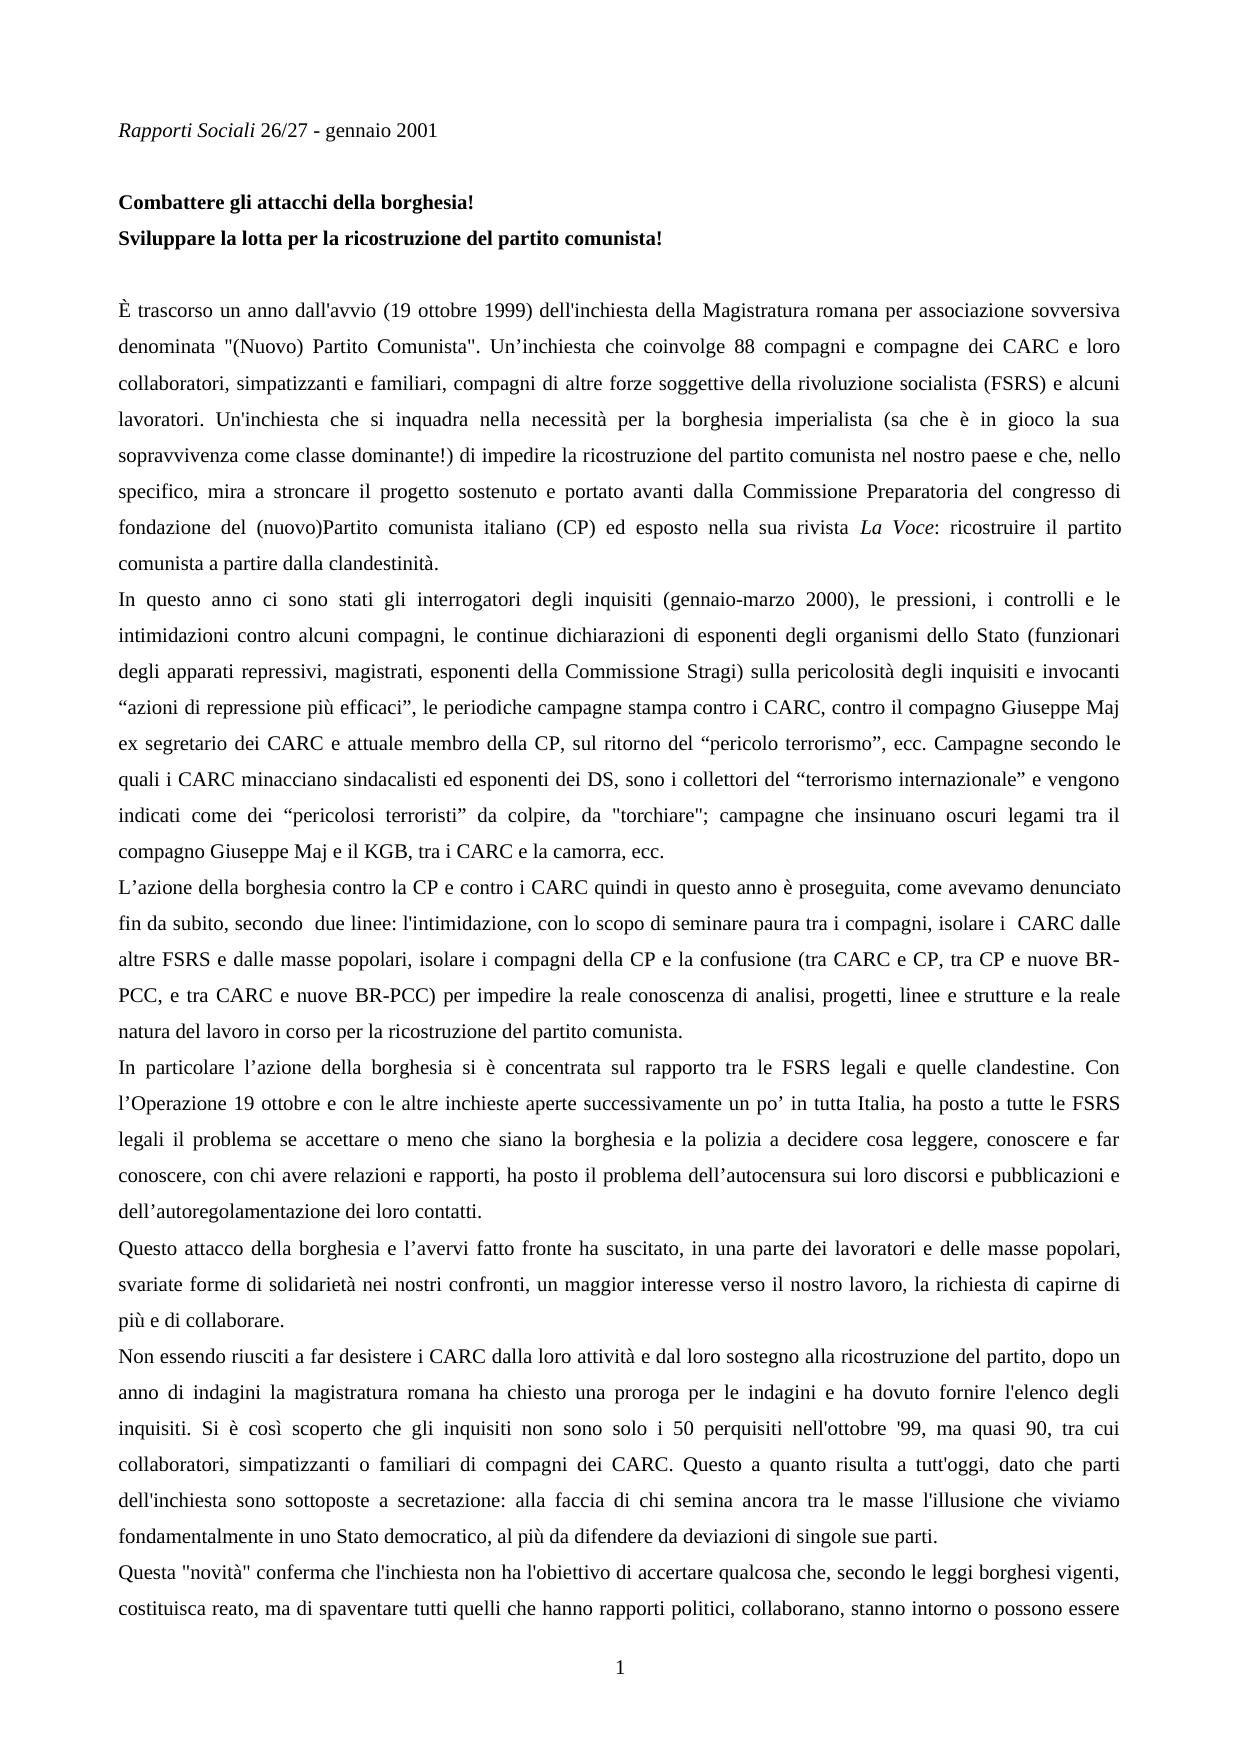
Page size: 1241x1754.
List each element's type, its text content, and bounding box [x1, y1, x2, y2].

text È trascorso un anno dall'avvio (19 ottobre 1999) dell'inchiesta della Magistratura romana per associazione sovversiva denominata "(Nuovo) Partito Comunista". Un’inchiesta che coinvolge 88 compagni e compagne dei CARC e loro collaboratori, simpatizzanti e familiari, compagni di altre forze soggettive della rivoluzione socialista (FSRS) e alcuni lavoratori. Un'inchiesta che si inquadra nella necessità per la borghesia imperialista (sa che è in gioco la sua sopravvivenza come classe dominante!) di impedire la ricostruzione del partito comunista nel nostro paese e che, nello specifico, mira a stroncare il progetto sostenuto e portato avanti dalla Commissione Preparatoria del congresso di fondazione del (nuovo)Partito comunista italiano (CP) ed esposto nella sua rivista La Voce: ricostruire il partito comunista a partire dalla clandestinità. [118, 298, 1122, 575]
text In questo anno ci sono stati gli interrogatori degli inquisiti (gennaio-marzo 2000), le pressioni, i controlli e le intimidazioni contro alcuni compagni, le continue dichiarazioni di esponenti degli organismi dello Stato (funzionari degli apparati repressivi, magistrati, esponenti della Commissione Stragi) sulla pericolosità degli inquisiti e invocanti “azioni di repressione più efficaci”, le periodiche campagne stampa contro i CARC, contro il compagno Giuseppe Maj ex segretario dei CARC e attuale membro della CP, sul ritorno del “pericolo terrorismo”, ecc. Campagne secondo le quali i CARC minacciano sindacalisti ed esponenti dei DS, sono i collettori del “terrorismo internazionale” e vengono indicati come dei “pericolosi terroristi” da colpire, da "torchiare"; campagne che insinuano oscuri legami tra il compagno Giuseppe Maj e il KGB, tra i CARC e la camorra, ecc. [118, 587, 1122, 863]
text Questa "novità" conferma che l'inchiesta non ha l'obiettivo di accertare qualcosa che, secondo le leggi borghesi vigenti, costituisca reato, ma di spaventare tutti quelli che hanno rapporti politici, collaborano, stanno intorno o possono essere [118, 1560, 1122, 1620]
text Questo attacco della borghesia e l’avervi fatto fronte ha suscitato, in una parte dei lavoratori e delle masse popolari, svariate forme di solidarietà nei nostri confronti, un maggior interesse verso il nostro lavoro, la richiesta di capirne di più e di collaborare. [118, 1235, 1122, 1332]
text Non essendo riusciti a far desistere i CARC dalla loro attività e dal loro sostegno alla ricostruzione del partito, dopo un anno di indagini la magistratura romana ha chiesto una proroga per le indagini e ha dovuto fornire l'elenco degli inquisiti. Si è così scoperto che gli inquisiti non sono solo i 50 perquisiti nell'ottobre '99, ma quasi 90, tra cui collaboratori, simpatizzanti o familiari di compagni dei CARC. Questo a quanto risulta a tutt'oggi, dato che parti dell'inchiesta sono sottoposte a secretazione: alla faccia di chi semina ancora tra le masse l'illusione che viviamo fondamentalmente in uno Stato democratico, al più da difendere da deviazioni di singole sue parti. [118, 1343, 1122, 1548]
text L’azione della borghesia contro la CP e contro i CARC quindi in questo anno è proseguita, come avevamo denunciato fin da subito, secondo due linee: l'intimidazione, con lo scopo di seminare paura tra i compagni, isolare i CARC dalle altre FSRS e dalle masse popolari, isolare i compagni della CP e la confusione (tra CARC e CP, tra CP e nuove BR-PCC, e tra CARC e nuove BR-PCC) per impedire la reale conoscenza di analisi, progetti, linee e strutture e la reale natura del lavoro in corso per la ricostruzione del partito comunista. [118, 875, 1122, 1043]
text In particolare l’azione della borghesia si è concentrata sul rapporto tra le FSRS legali e quelle clandestine. Con l’Operazione 19 ottobre e con le altre inchieste aperte successivamente un po’ in tutta Italia, ha posto a tutte le FSRS legali il problema se accettare o meno che siano la borghesia e la polizia a decidere cosa leggere, conoscere e far conoscere, con chi avere relazioni e rapporti, ha posto il problema dell’autocensura sui loro discorsi e pubblicazioni e dell’autoregolamentazione dei loro contatti. [118, 1055, 1122, 1223]
text Rapporti Sociali 26/27 - gennaio 2001 [118, 118, 1122, 142]
text Combattere gli attacchi della borghesia! [118, 190, 1122, 214]
text Sviluppare la lotta per la ricostruzione del partito comunista! [118, 226, 1122, 250]
